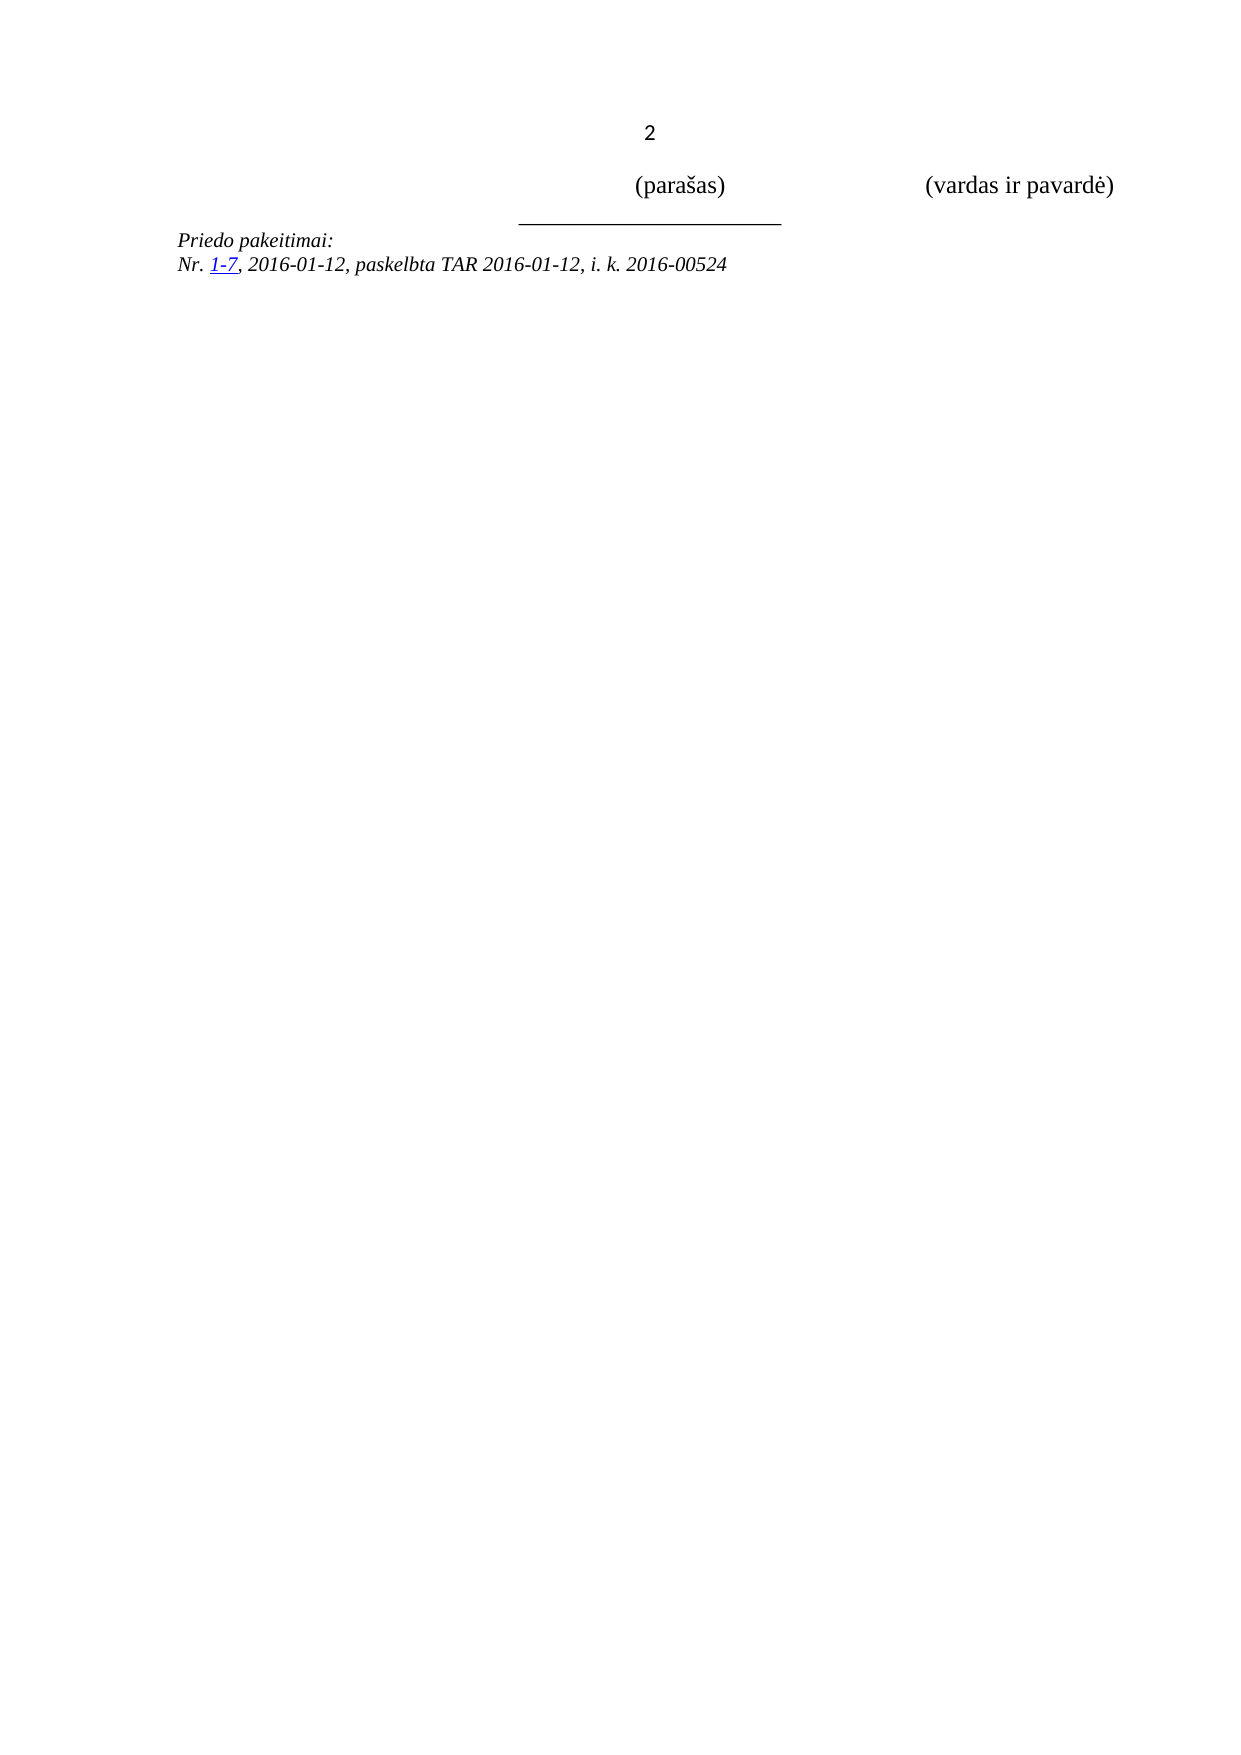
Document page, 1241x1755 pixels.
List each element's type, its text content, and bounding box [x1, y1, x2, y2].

text Priedo pakeitimai: [177, 228, 1122, 252]
text _____________________ [177, 199, 1122, 228]
text (parašas) (vardas ir pavardė) [177, 170, 1122, 199]
text Nr. 1-7, 2016-01-12, paskelbta TAR 2016-01-12, i. k. 2016-00524 [177, 252, 1122, 276]
